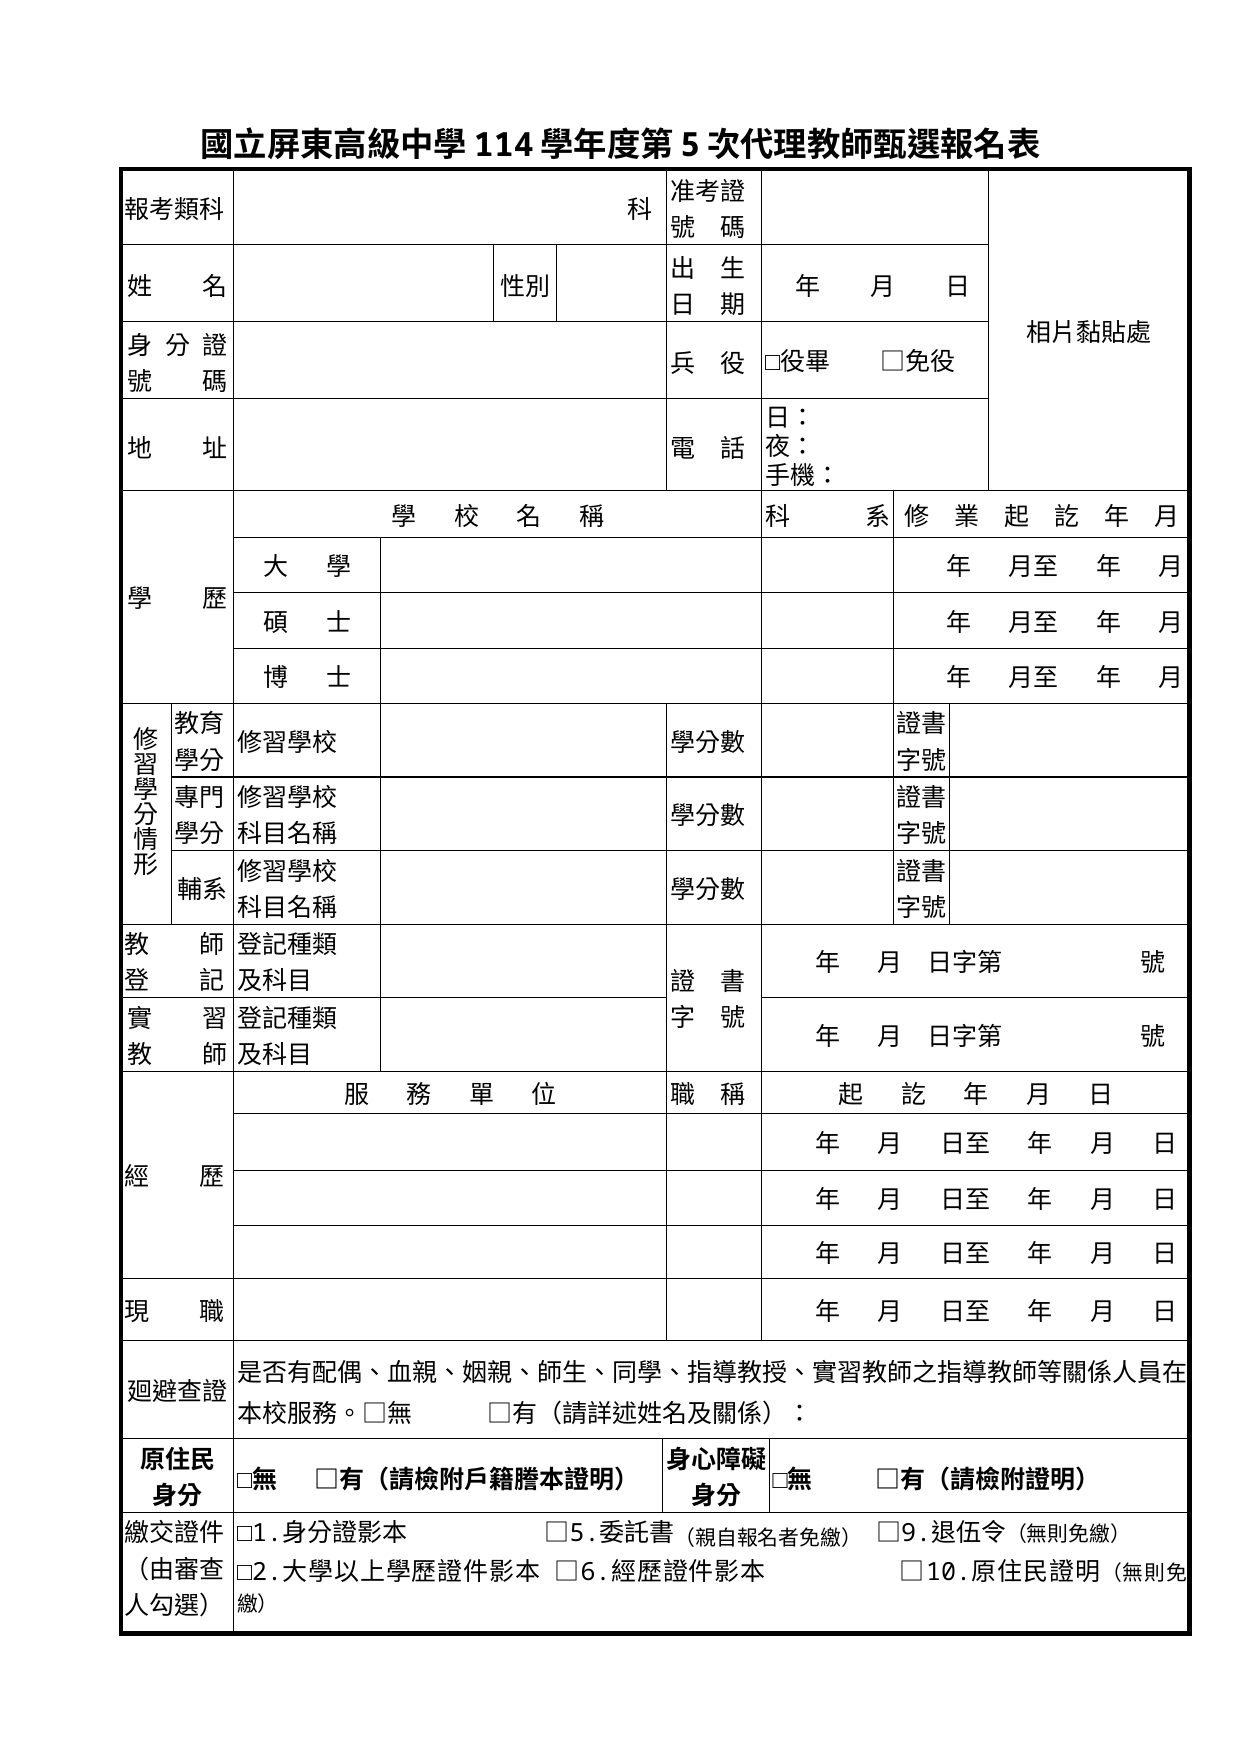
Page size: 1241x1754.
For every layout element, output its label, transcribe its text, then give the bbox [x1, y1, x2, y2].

table_cell [381, 998, 666, 1071]
table_cell 年 月至 年 月 [894, 649, 1187, 703]
table_cell 專門學分 [172, 778, 233, 850]
table_cell 證 書 字 號 [667, 925, 761, 1071]
table_header [762, 171, 988, 244]
table_cell 起 訖 年 月 日 [762, 1072, 1187, 1113]
table_cell [762, 649, 893, 703]
table_cell 修 業 起 訖 年 月 [894, 491, 1187, 537]
table_cell 證書 字號 [894, 851, 949, 923]
table_cell 證書 字號 [894, 704, 949, 776]
table_cell [381, 538, 761, 592]
table_cell [762, 778, 893, 850]
table_cell [381, 925, 666, 997]
table_cell □無 □有（請檢附戶籍謄本證明） [234, 1439, 662, 1512]
table_cell [234, 1171, 666, 1224]
table_cell [234, 399, 666, 490]
table_cell 學分數 [667, 851, 761, 923]
table_cell [381, 593, 761, 648]
table_cell [667, 1114, 761, 1169]
table_cell 學 校 名 稱 [234, 491, 761, 537]
table_cell [234, 322, 666, 398]
table_cell 電 話 [667, 399, 761, 490]
table_cell [667, 1171, 761, 1224]
table_cell 年 月 日至 年 月 日 [762, 1226, 1187, 1278]
table_cell [234, 1114, 666, 1169]
table_cell 姓 名 [123, 245, 233, 321]
table_cell 年 月 日 [762, 245, 988, 321]
text 國立屏東高級中學114學年度第5次代理教師甄選報名表 [118, 118, 1122, 167]
table_cell [381, 778, 666, 850]
table_cell [762, 593, 893, 648]
table_cell [762, 538, 893, 592]
table_cell 碩 士 [234, 593, 380, 648]
table_cell 證書 字號 [894, 778, 949, 850]
table_cell □1.身分證影本 □5.委託書（親自報名者免繳） □9.退伍令（無則免繳） □2.大學以上學歷證件影本 □6.經歷證件影本 □10.原住民證明（無則免繳） [234, 1513, 1187, 1631]
table_cell [667, 1226, 761, 1278]
table_cell 教育學分 [172, 704, 233, 776]
table_cell 服 務 單 位 [234, 1072, 666, 1113]
table_cell 大 學 [234, 538, 380, 592]
table_cell [950, 778, 1187, 850]
table_cell 科 系 [762, 491, 893, 537]
table_cell 修 習 學 分 情 形 [123, 704, 171, 923]
table_cell 年 月 日字第 號 [762, 998, 1187, 1071]
table_cell 修習學校 科目名稱 [234, 778, 380, 850]
table_cell [950, 851, 1187, 923]
table_cell 登記種類 及科目 [234, 925, 380, 997]
table_cell [381, 851, 666, 923]
table_cell 身 分 證 號 碼 [123, 322, 233, 398]
table_cell 實 習 教 師 [123, 998, 233, 1071]
table_cell 學 歷 [123, 491, 233, 703]
table_cell [234, 245, 493, 321]
table_cell 年 月 日字第 號 [762, 925, 1187, 997]
table_cell [557, 245, 666, 321]
table_cell [234, 1226, 666, 1278]
table_cell [762, 704, 893, 776]
table_cell [381, 704, 666, 776]
table_cell 年 月 日至 年 月 日 [762, 1171, 1187, 1224]
table_cell 職 稱 [667, 1072, 761, 1113]
table_cell 現 職 [123, 1279, 233, 1339]
table_cell [234, 1279, 666, 1339]
table_cell 廻避查證 [123, 1341, 233, 1438]
table_cell 地 址 [123, 399, 233, 490]
table_cell 學分數 [667, 778, 761, 850]
table_cell 年 月 日至 年 月 日 [762, 1114, 1187, 1169]
table_cell 年 月至 年 月 [894, 538, 1187, 592]
table_cell □役畢 □免役 [762, 322, 988, 398]
table_cell 身心障礙身分 [663, 1439, 769, 1512]
table_cell 經 歷 [123, 1072, 233, 1278]
table_cell □無 □有（請檢附證明） [770, 1439, 1187, 1512]
table_cell 學分數 [667, 704, 761, 776]
table_cell 登記種類 及科目 [234, 998, 380, 1071]
table_header 准考證 號 碼 [667, 171, 761, 244]
table_header 相片黏貼處 [989, 171, 1187, 490]
table_header 報考類科 [123, 171, 233, 244]
table_cell 輔系 [172, 851, 233, 923]
table_cell [667, 1279, 761, 1339]
table_cell 博 士 [234, 649, 380, 703]
table_cell [381, 649, 761, 703]
table_cell 教 師 登 記 [123, 925, 233, 997]
table_cell 日： 夜： 手機： [762, 399, 988, 490]
table_cell 修習學校 科目名稱 [234, 851, 380, 923]
table_cell [950, 704, 1187, 776]
table_cell 修習學校 [234, 704, 380, 776]
table_cell 年 月 日至 年 月 日 [762, 1279, 1187, 1339]
table_cell 年 月至 年 月 [894, 593, 1187, 648]
table_cell 是否有配偶、血親、姻親、師生、同學、指導教授、實習教師之指導教師等關係人員在本校服務。□無 □有（請詳述姓名及關係）： [234, 1341, 1187, 1438]
table_cell 兵 役 [667, 322, 761, 398]
table_cell 性別 [494, 245, 556, 321]
table_cell [762, 851, 893, 923]
table_header 科 [234, 171, 666, 244]
table_cell 繳交證件（由審查人勾選） [123, 1513, 233, 1631]
table_cell 原住民 身分 [123, 1439, 233, 1512]
table_cell 出 生 日 期 [667, 245, 761, 321]
